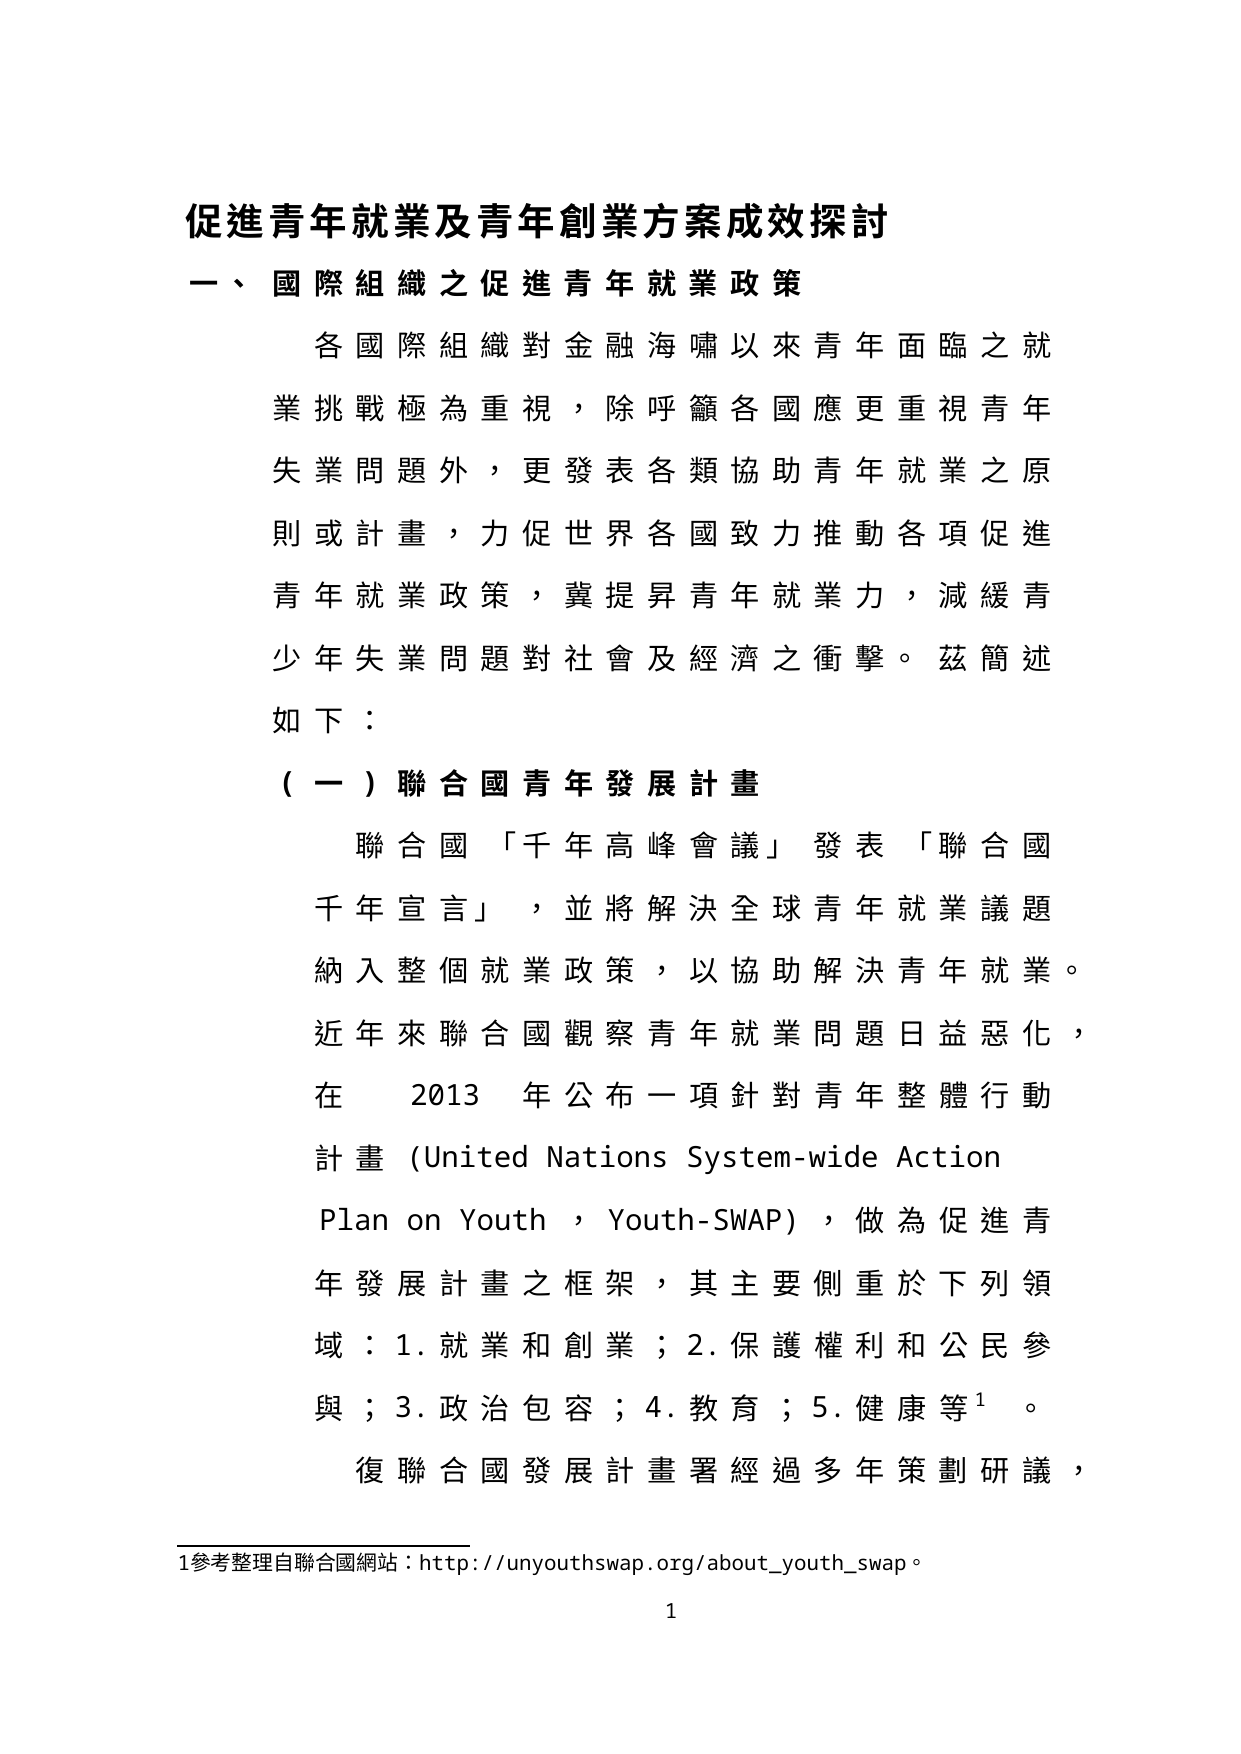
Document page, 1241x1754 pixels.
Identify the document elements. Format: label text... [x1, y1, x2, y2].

text 聯合國「千年高峰會議」發表「聯合國千年宣言」，並將解決全球青年就業議題納入整個就業政策，以協助解決青年就業。近年來聯合國觀察青年就業問題日益惡化，在 2013 年公布一項針對青年整體行動計畫(United Nations System-wide Action Plan on Youth，Youth-SWAP)，做為促進青年發展計畫之框架，其主要側重於下列領域：1.就業和創業；2.保護權利和公民參與；3.政治包容；4.教育；5.健康等。 [271, 802, 1058, 1427]
text 促進青年就業及青年創業方案成效探討 [183, 177, 1058, 240]
text 復聯合國發展計畫署經過多年策劃研議，首次提出青年戰略計畫（UNDP youth strategy:Empowered Youth, Sustainable Future 2014-2017），該計畫擬達成3個成果，1.加強青年之經濟實力；2.改善青年在公共議題、決策過程、政治體制中之參與權；3.提高青年在逆境中之實現力，並透過:1.能力培養；2.宣導；3.建立思考領導力；4.國家政策推動等4個方法，執行此項計畫。聯合國冀透過此策略，在此巨變時代，提供青年參與社會之具體管道，以提高其就業能力，讓青年成為改變世界之重要力量。 [271, 1427, 1058, 1490]
text 各國際組織對金融海嘯以來青年面臨之就業挑戰極為重視，除呼籲各國應更重視青年失業問題外，更發表各類協助青年就業之原則或計畫，力促世界各國致力推動各項促進青年就業政策，冀提昇青年就業力，減緩青少年失業問題對社會及經濟之衝擊。茲簡述如下： [242, 302, 1058, 740]
text 參考整理自聯合國網站：http://unyouthswap.org/about_youth_swap。 [177, 1546, 1063, 1577]
text (一)聯合國青年發展計畫 [242, 740, 1058, 802]
text 一、國際組織之促進青年就業政策 [183, 240, 1058, 302]
